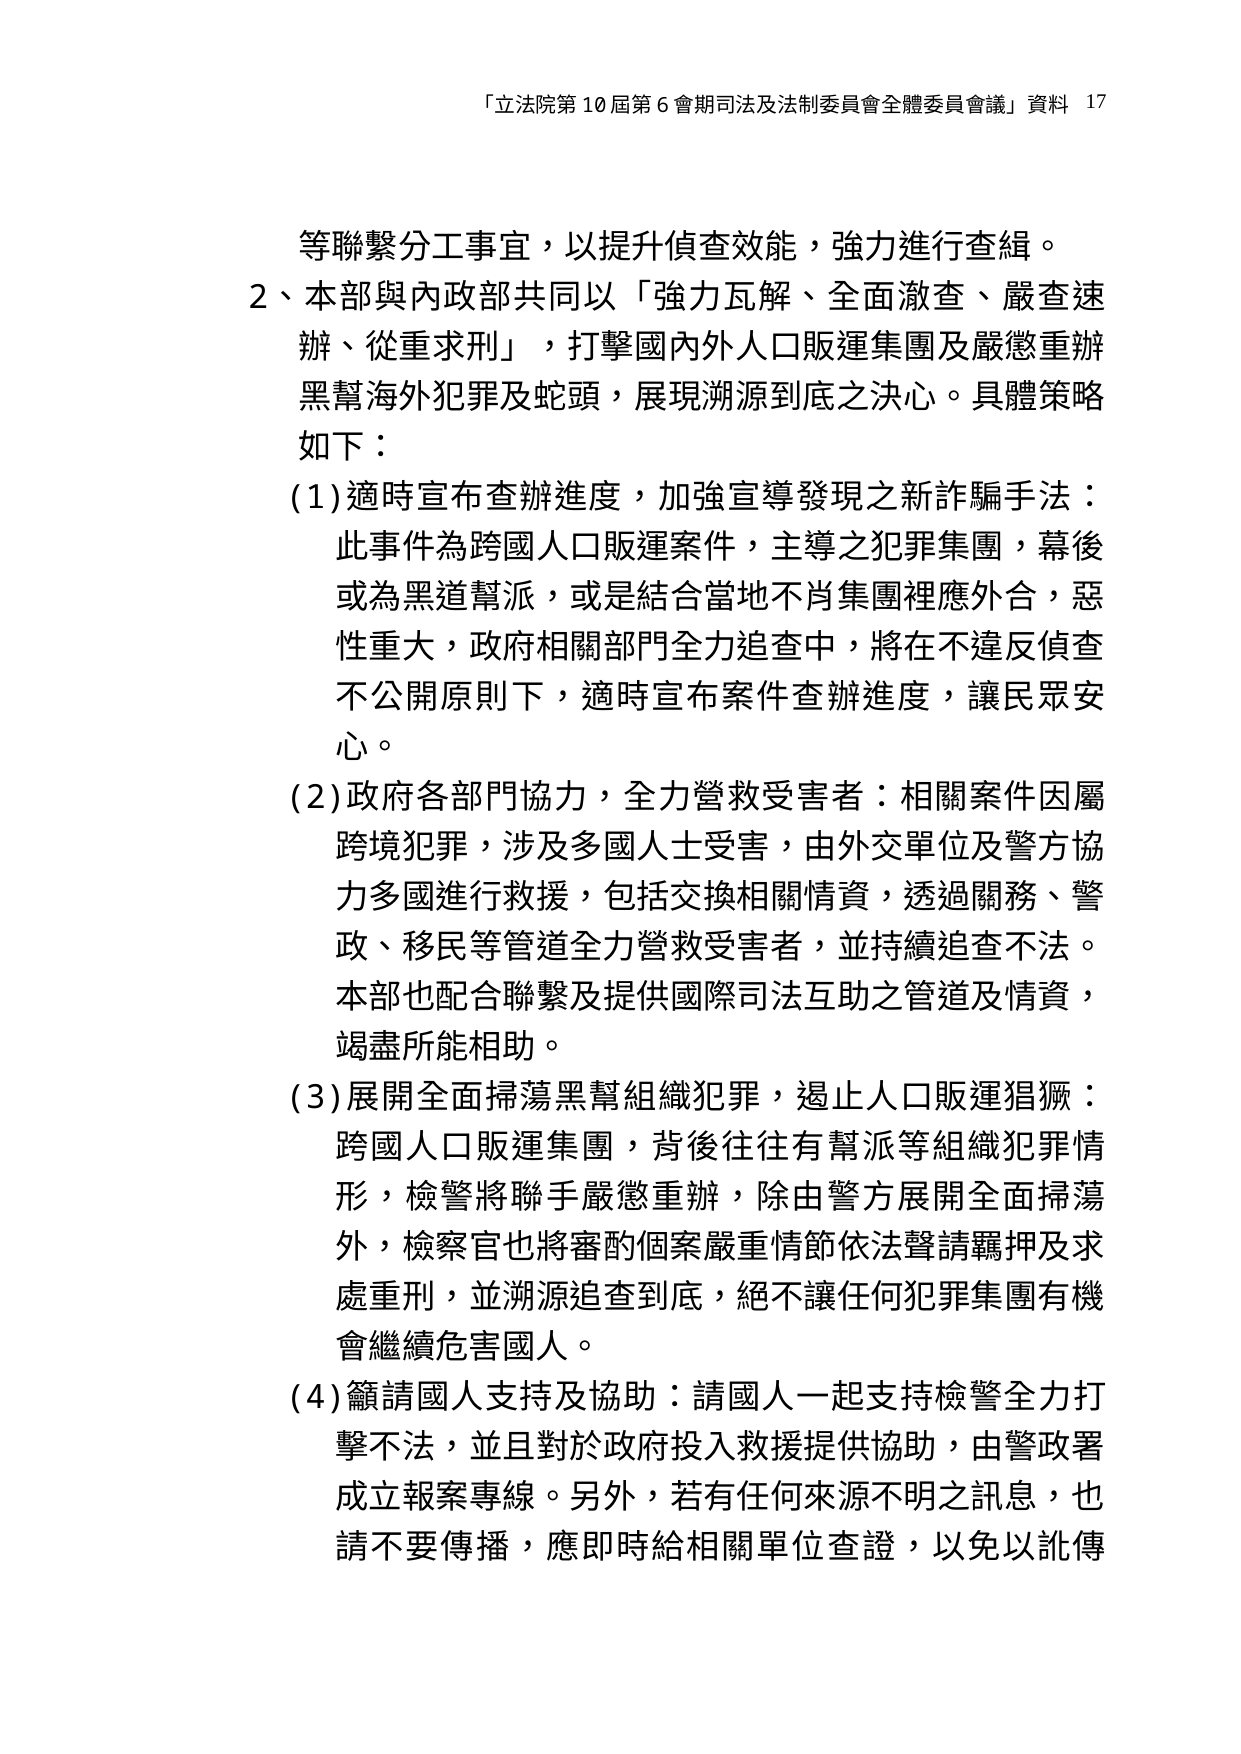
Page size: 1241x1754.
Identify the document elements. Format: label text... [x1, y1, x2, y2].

text (3)展開全面掃蕩黑幫組織犯罪，遏止人口販運猖獗：跨國人口販運集團，背後往往有幫派等組織犯罪情形，檢警將聯手嚴懲重辦，除由警方展開全面掃蕩外，檢察官也將審酌個案嚴重情節依法聲請羈押及求處重刑，並溯源追查到底，絕不讓任何犯罪集團有機會繼續危害國人。 [285, 1069, 1106, 1369]
text (2)政府各部門協力，全力營救受害者：相關案件因屬跨境犯罪，涉及多國人士受害，由外交單位及警方協力多國進行救援，包括交換相關情資，透過關務、警政、移民等管道全力營救受害者，並持續追查不法。本部也配合聯繫及提供國際司法互助之管道及情資，竭盡所能相助。 [285, 769, 1106, 1069]
text (1)適時宣布查辦進度，加強宣導發現之新詐騙手法：此事件為跨國人口販運案件，主導之犯罪集團，幕後或為黑道幫派，或是結合當地不肖集團裡應外合，惡性重大，政府相關部門全力追查中，將在不違反偵查不公開原則下，適時宣布案件查辦進度，讓民眾安心。 [285, 469, 1106, 769]
text 2、本部與內政部共同以「強力瓦解、全面澈查、嚴查速辦、從重求刑」，打擊國內外人口販運集團及嚴懲重辦黑幫海外犯罪及蛇頭，展現溯源到底之決心。具體策略如下： [248, 269, 1106, 469]
text 等聯繫分工事宜，以提升偵查效能，強力進行查緝。 [248, 219, 1106, 269]
text (4)籲請國人支持及協助：請國人一起支持檢警全力打擊不法，並且對於政府投入救援提供協助，由警政署成立報案專線。另外，若有任何來源不明之訊息，也請不要傳播，應即時給相關單位查證，以免以訛傳 [285, 1369, 1106, 1569]
